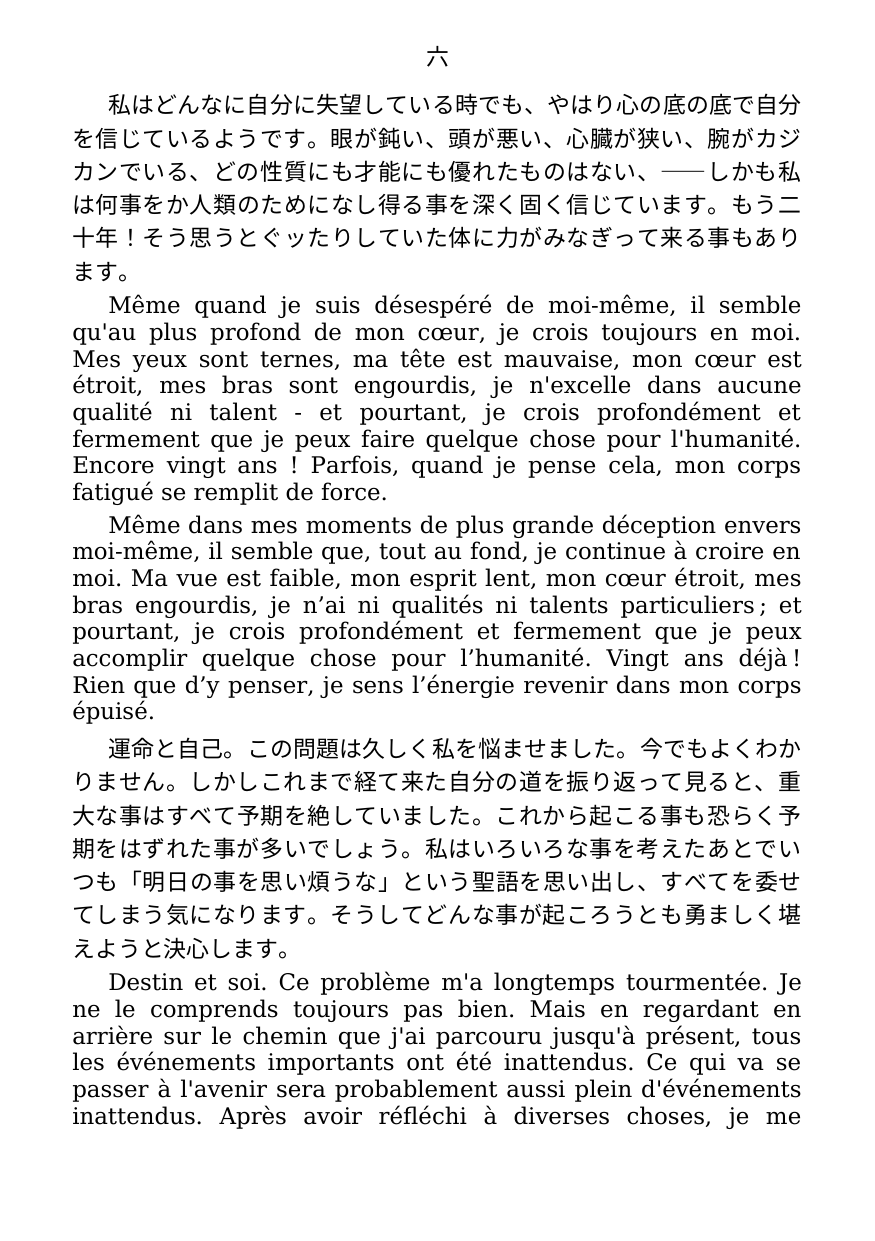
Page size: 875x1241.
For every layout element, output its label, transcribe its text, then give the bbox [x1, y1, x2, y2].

subtitle 六 [36, 36, 838, 75]
text Même dans mes moments de plus grande déception envers moi-même, il semble que, tout au fond, je continue à croire en moi. Ma vue est faible, mon esprit lent, mon cœur étroit, mes bras engourdis, je n’ai ni qualités ni talents particuliers ; et pourtant, je crois profondément et fermement que je peux accomplir quelque chose pour l’humanité. Vingt ans déjà ! Rien que d’y penser, je sens l’énergie revenir dans mon corps épuisé. [72, 512, 802, 725]
text Destin et soi. Ce problème m'a longtemps tourmentée. Je ne le comprends toujours pas bien. Mais en regardant en arrière sur le chemin que j'ai parcouru jusqu'à présent, tous les événements importants ont été inattendus. Ce qui va se passer à l'avenir sera probablement aussi plein d'événements inattendus. Après avoir réfléchi à diverses choses, je me [72, 969, 802, 1129]
text Même quand je suis désespéré de moi-même, il semble qu'au plus profond de mon cœur, je crois toujours en moi. Mes yeux sont ternes, ma tête est mauvaise, mon cœur est étroit, mes bras sont engourdis, je n'excelle dans aucune qualité ni talent - et pourtant, je crois profondément et fermement que je peux faire quelque chose pour l'humanité. Encore vingt ans ! Parfois, quand je pense cela, mon corps fatigué se remplit de force. [72, 292, 802, 506]
text 運命と自己。この問題は久しく私を悩ませました。今でもよくわかりません。しかしこれまで経て来た自分の道を振り返って見ると、重大な事はすべて予期を絶していました。これから起こる事も恐らく予期をはずれた事が多いでしょう。私はいろいろな事を考えたあとでいつも「明日の事を思い煩うな」という聖語を思い出し、すべてを委せてしまう気になります。そうしてどんな事が起ころうとも勇ましく堪えようと決心します。 [72, 731, 802, 964]
text 私はどんなに自分に失望している時でも、やはり心の底の底で自分を信じているようです。眼が鈍い、頭が悪い、心臓が狭い、腕がカジカンでいる、どの性質にも才能にも優れたものはない、――しかも私は何事をか人類のためになし得る事を深く固く信じています。もう二十年！そう思うとぐッたりしていた体に力がみなぎって来る事もあります。 [72, 87, 802, 287]
